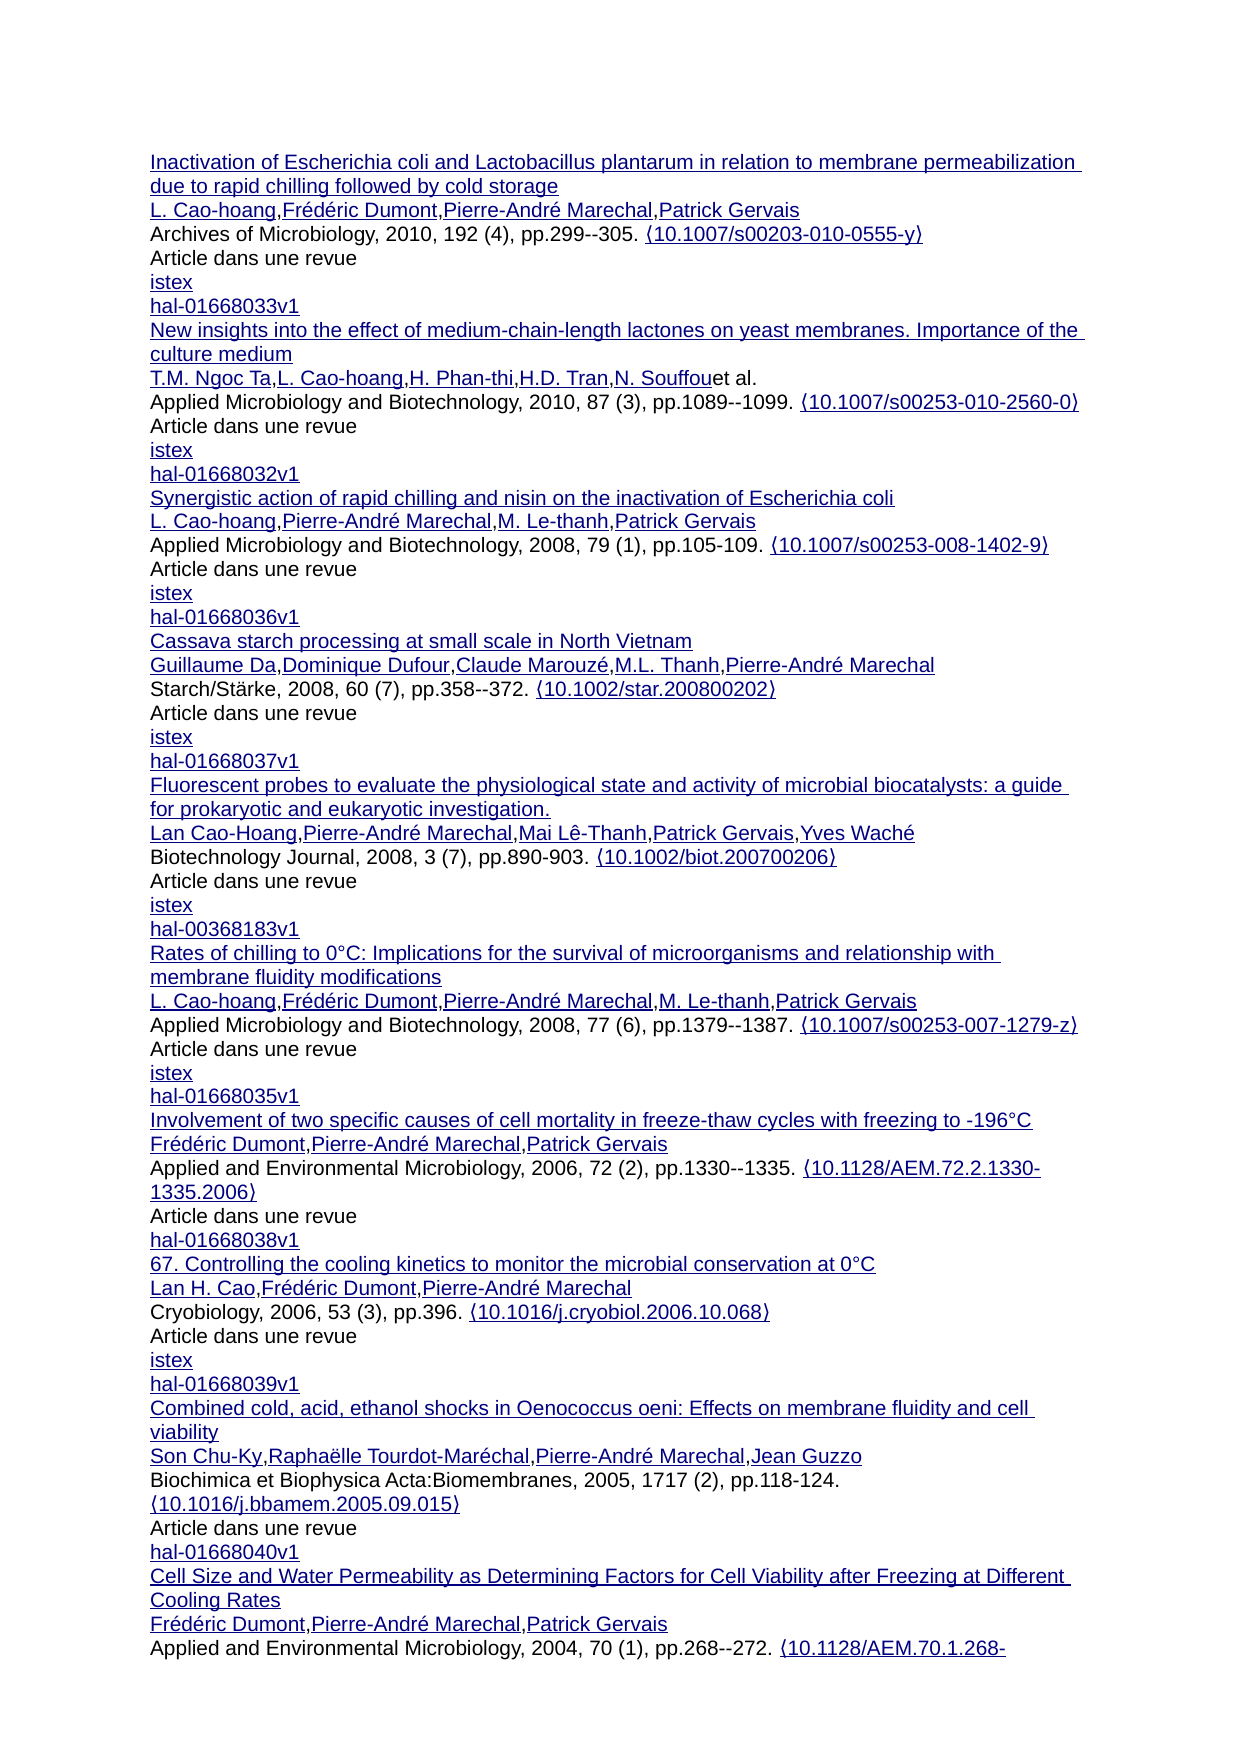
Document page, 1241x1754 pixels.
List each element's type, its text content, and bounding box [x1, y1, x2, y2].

table_cell Involvement of two specific causes of cell mortality in freeze‐thaw cycles with freezing to ‐196°C Frédéric Dumont,Pierre-André Marechal,Patrick Gervais Applied and Environmental Microbiology, 2006, 72 (2), pp.1330--1335. ⟨10.1128/AEM.72.2.1330-1335.2006⟩ Article dans une revue hal-01668038v1 [150, 1108, 1090, 1252]
table_cell Cell Size and Water Permeability as Determining Factors for Cell Viability after Freezing at Different Cooling Rates Frédéric Dumont,Pierre-André Marechal,Patrick Gervais Applied and Environmental Microbiology, 2004, 70 (1), pp.268--272. ⟨10.1128/AEM.70.1.268- [150, 1564, 1090, 1659]
table_cell Cassava starch processing at small scale in North Vietnam Guillaume Da,Dominique Dufour,Claude Marouzé,M.L. Thanh,Pierre-André Marechal Starch/Stärke, 2008, 60 (7), pp.358--372. ⟨10.1002/star.200800202⟩ Article dans une revue istex hal-01668037v1 [150, 629, 1090, 773]
table_cell Rates of chilling to 0°C: Implications for the survival of microorganisms and relationship with membrane fluidity modifications L. Cao‐hoang,Frédéric Dumont,Pierre-André Marechal,M. Le‐thanh,Patrick Gervais Applied Microbiology and Biotechnology, 2008, 77 (6), pp.1379--1387. ⟨10.1007/s00253-007-1279-z⟩ Article dans une revue istex hal-01668035v1 [150, 941, 1090, 1108]
table_cell Fluorescent probes to evaluate the physiological state and activity of microbial biocatalysts: a guide for prokaryotic and eukaryotic investigation. Lan Cao-Hoang,Pierre-André Marechal,Mai Lê-Thanh,Patrick Gervais,Yves Waché Biotechnology Journal, 2008, 3 (7), pp.890-903. ⟨10.1002/biot.200700206⟩ Article dans une revue istex hal-00368183v1 [150, 773, 1090, 941]
table_cell Synergistic action of rapid chilling and nisin on the inactivation of Escherichia coli L. Cao‐hoang,Pierre-André Marechal,M. Le‐thanh,Patrick Gervais Applied Microbiology and Biotechnology, 2008, 79 (1), pp.105-109. ⟨10.1007/s00253-008-1402-9⟩ Article dans une revue istex hal-01668036v1 [150, 485, 1090, 629]
table_cell Combined cold, acid, ethanol shocks in Oenococcus oeni: Effects on membrane fluidity and cell viability Son Chu-Ky,Raphaëlle Tourdot-Maréchal,Pierre-André Marechal,Jean Guzzo Biochimica et Biophysica Acta:Biomembranes, 2005, 1717 (2), pp.118-124. ⟨10.1016/j.bbamem.2005.09.015⟩ Article dans une revue hal-01668040v1 [150, 1396, 1090, 1563]
table_cell Inactivation of Escherichia coli and Lactobacillus plantarum in relation to membrane permeabilization due to rapid chilling followed by cold storage L. Cao‐hoang,Frédéric Dumont,Pierre-André Marechal,Patrick Gervais Archives of Microbiology, 2010, 192 (4), pp.299--305. ⟨10.1007/s00203-010-0555-y⟩ Article dans une revue istex hal-01668033v1 [150, 150, 1090, 318]
table_cell New insights into the effect of medium‐chain‐length lactones on yeast membranes. Importance of the culture medium T.M. Ngoc Ta,L. Cao‐hoang,H. Phan‐thi,H.D. Tran,N. Souffouet al. Applied Microbiology and Biotechnology, 2010, 87 (3), pp.1089--1099. ⟨10.1007/s00253-010-2560-0⟩ Article dans une revue istex hal-01668032v1 [150, 318, 1090, 485]
table_cell 67. Controlling the cooling kinetics to monitor the microbial conservation at 0°C Lan H. Cao,Frédéric Dumont,Pierre-André Marechal Cryobiology, 2006, 53 (3), pp.396. ⟨10.1016/j.cryobiol.2006.10.068⟩ Article dans une revue istex hal-01668039v1 [150, 1252, 1090, 1396]
